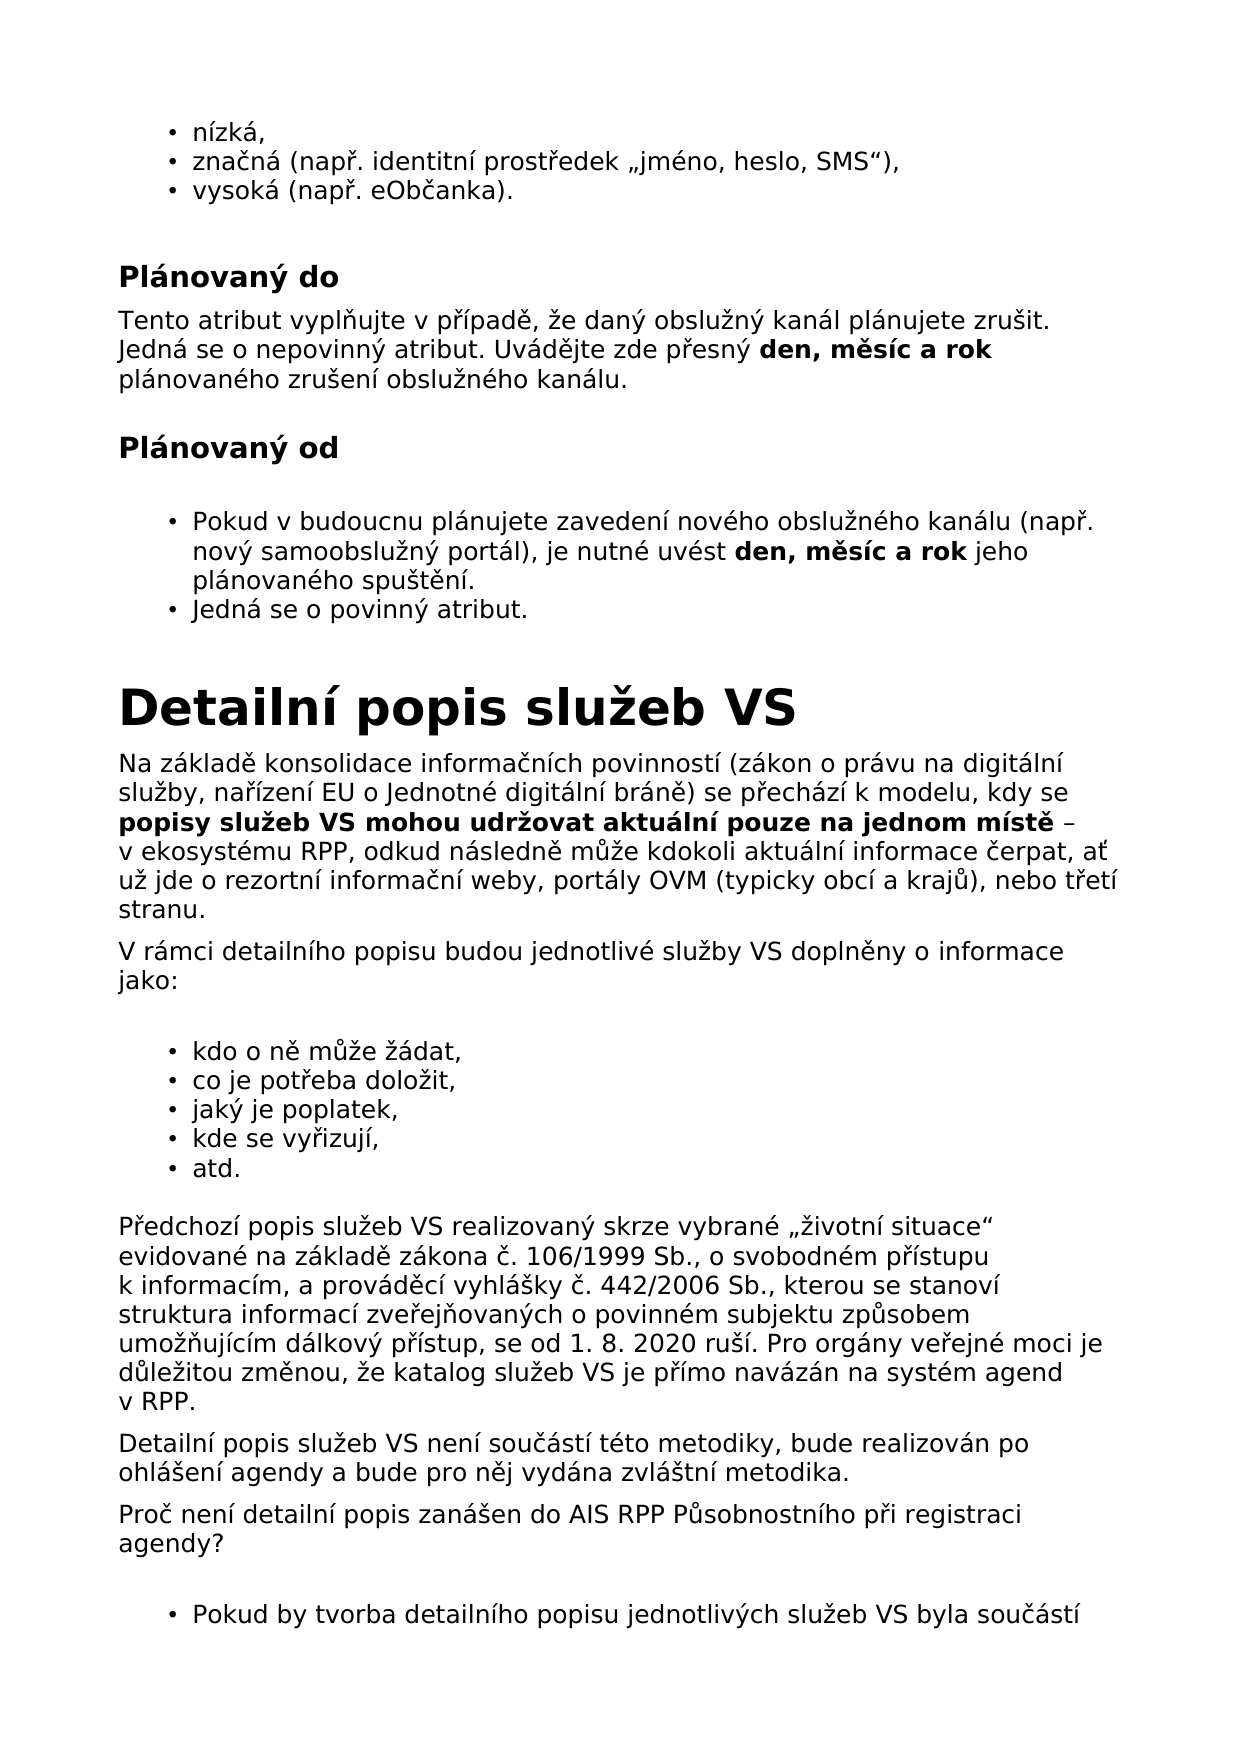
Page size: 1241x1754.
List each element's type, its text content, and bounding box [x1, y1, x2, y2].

subtitle Plánovaný od [118, 432, 1122, 466]
text Tento atribut vyplňujte v případě, že daný obslužný kanál plánujete zrušit. Jedná se o nepovinný atribut. Uvádějte zde přesný den, měsíc a rok plánovaného zrušení obslužného kanálu. [118, 307, 1122, 394]
list vysoká (např. eObčanka). [177, 176, 1122, 206]
list Pokud v budoucnu plánujete zavedení nového obslužného kanálu (např. nový samoobslužný portál), je nutné uvést den, měsíc a rok jeho plánovaného spuštění. [177, 507, 1122, 595]
list značná (např. identitní prostředek „jméno, heslo, SMS“), [177, 147, 1122, 176]
list kdo o ně může žádat, [177, 1037, 1122, 1066]
subtitle Detailní popis služeb VS [118, 679, 1122, 737]
list Pokud by tvorba detailního popisu jednotlivých služeb VS byla součástí [177, 1600, 1122, 1629]
list nízká, [177, 118, 1122, 147]
list Jedná se o povinný atribut. [177, 595, 1122, 624]
list kde se vyřizují, [177, 1125, 1122, 1154]
subtitle Plánovaný do [118, 260, 1122, 294]
text Proč není detailní popis zanášen do AIS RPP Působnostního při registraci agendy? [118, 1500, 1122, 1558]
list jaký je poplatek, [177, 1096, 1122, 1125]
text Detailní popis služeb VS není součástí této metodiky, bude realizován po ohlášení agendy a bude pro něj vydána zvláštní metodika. [118, 1429, 1122, 1487]
text V rámci detailního popisu budou jednotlivé služby VS doplněny o informace jako: [118, 937, 1122, 995]
text Na základě konsolidace informačních povinností (zákon o právu na digitální služby, nařízení EU o Jednotné digitální bráně) se přechází k modelu, kdy se popisy služeb VS mohou udržovat aktuální pouze na jednom místě – v ekosystému RPP, odkud následně může kdokoli aktuální informace čerpat, ať už jde o rezortní informační weby, portály OVM (typicky obcí a krajů), nebo třetí stranu. [118, 749, 1122, 924]
text Předchozí popis služeb VS realizovaný skrze vybrané „životní situace“ evidované na základě zákona č. 106/1999 Sb., o svobodném přístupu k informacím, a prováděcí vyhlášky č. 442/2006 Sb., kterou se stanoví struktura informací zveřejňovaných o povinném subjektu způsobem umožňujícím dálkový přístup, se od 1. 8. 2020 ruší. Pro orgány veřejné moci je důležitou změnou, že katalog služeb VS je přímo navázán na systém agend v RPP. [118, 1212, 1122, 1417]
list atd. [177, 1154, 1122, 1183]
list co je potřeba doložit, [177, 1066, 1122, 1096]
